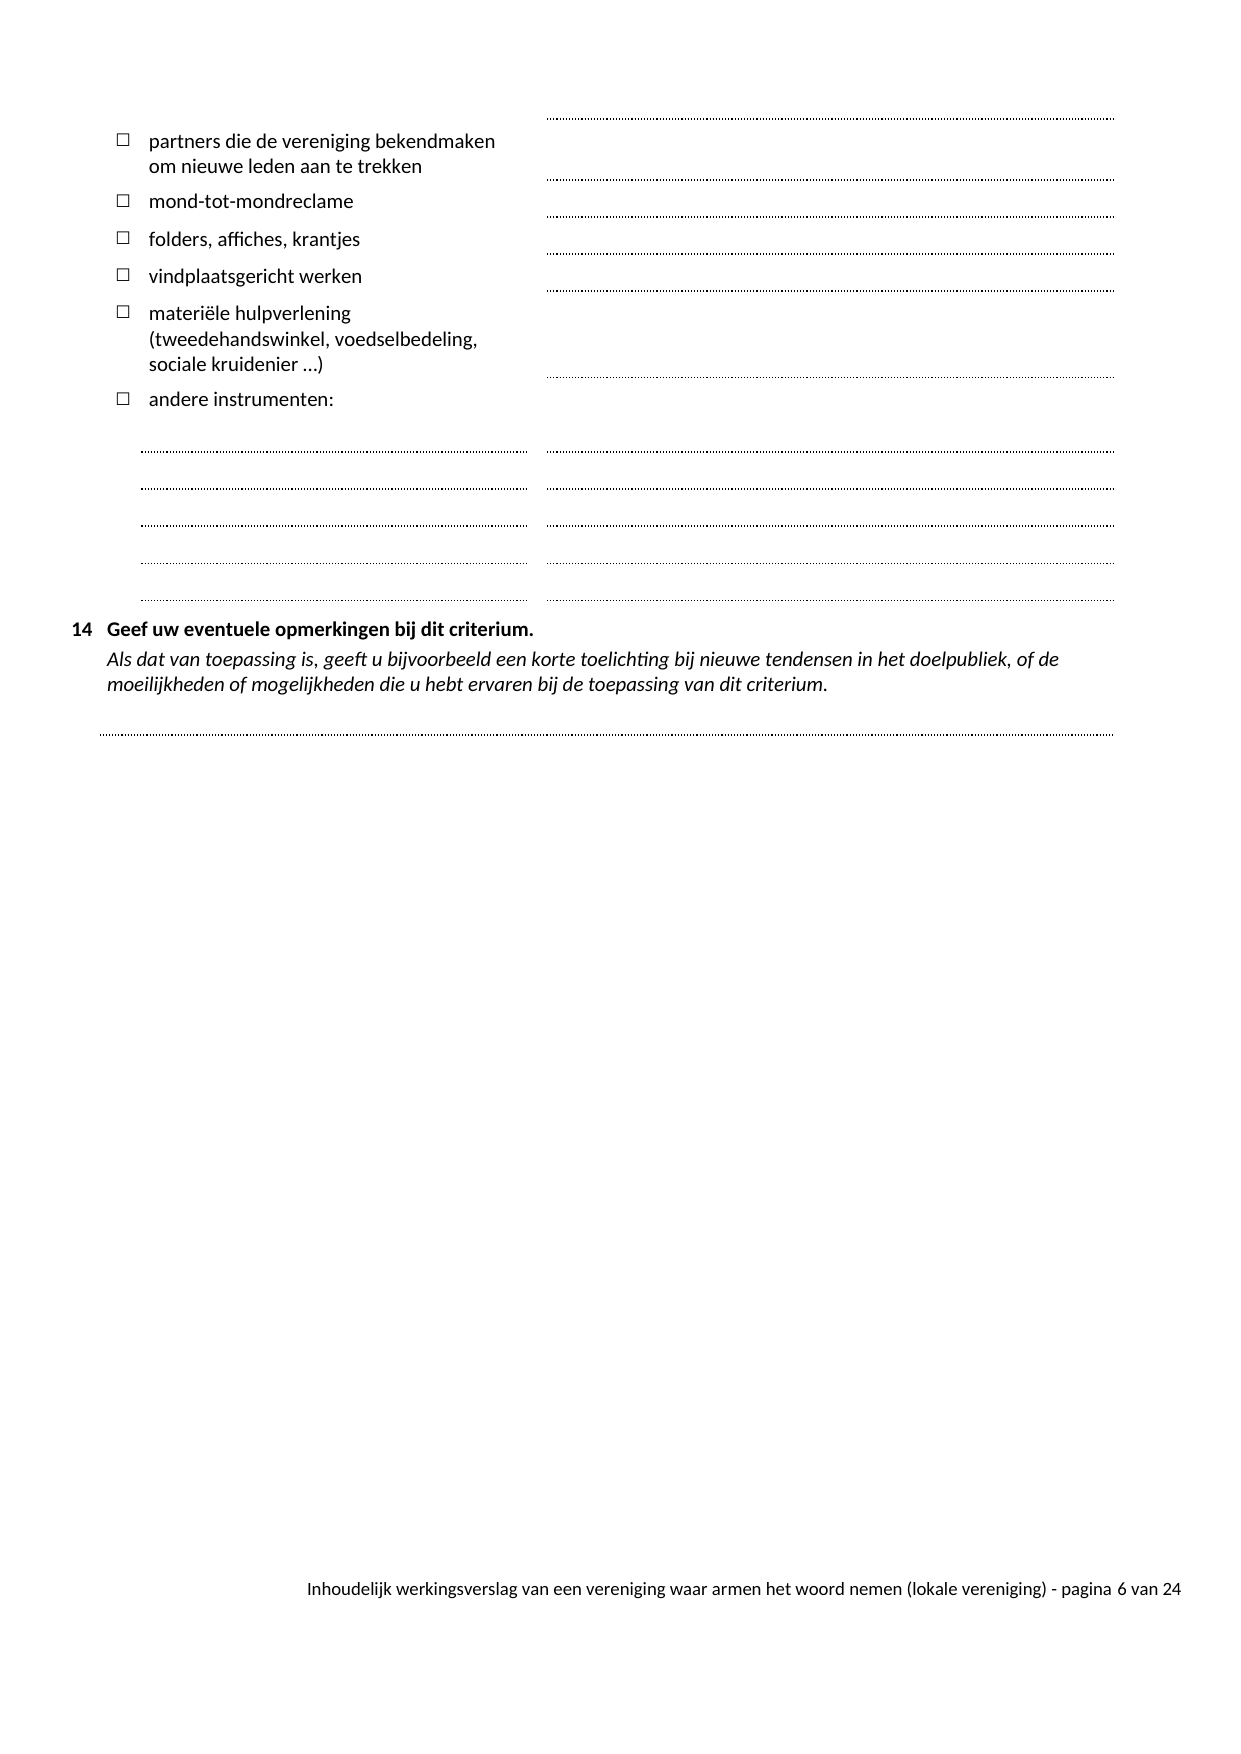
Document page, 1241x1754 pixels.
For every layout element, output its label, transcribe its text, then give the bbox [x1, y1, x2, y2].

table_cell [104, 488, 141, 525]
table_cell [141, 414, 528, 451]
table_cell [528, 525, 547, 562]
table_cell [58, 563, 104, 600]
table_cell [58, 216, 104, 253]
table_cell [58, 488, 104, 525]
table_cell [547, 253, 1115, 290]
table_cell [528, 451, 547, 488]
table_cell Geef uw eventuele opmerkingen bij dit criterium. Als dat van toepassing is, geeft u bijvoorbeeld een korte toelichting bij nieuwe tendensen in het doelpubliek, of de moeilijkheden of mogelijkheden die u hebt ervaren bij de toepassing van dit criterium. [100, 612, 1115, 697]
table_cell ☐ [104, 216, 141, 253]
table_cell [58, 697, 99, 734]
table_cell [528, 216, 547, 253]
table_cell mond-tot-mondreclame [141, 179, 528, 216]
table_cell [58, 253, 104, 290]
table_cell [58, 377, 104, 414]
table_cell [141, 451, 528, 488]
table_cell [547, 377, 1115, 414]
table_cell [547, 563, 1115, 600]
table_cell [104, 414, 141, 451]
table_cell [547, 451, 1115, 488]
table_cell [547, 414, 1115, 451]
table_cell ☐ [104, 377, 141, 414]
table_cell [528, 290, 547, 377]
table_cell [100, 697, 1115, 734]
table_cell [528, 179, 547, 216]
table_cell [58, 525, 104, 562]
table_cell [528, 414, 547, 451]
table_cell ☐ [104, 290, 141, 377]
table_cell vindplaatsgericht werken [141, 253, 528, 290]
table_cell ☐ [104, 179, 141, 216]
table_cell [58, 179, 104, 216]
table_cell partners die de vereniging bekendmaken om nieuwe leden aan te trekken [141, 118, 528, 179]
table_cell [141, 563, 528, 600]
table_cell andere instrumenten: [141, 377, 528, 414]
table_cell [547, 118, 1115, 179]
table_cell [58, 451, 104, 488]
table_cell [547, 488, 1115, 525]
table_cell [58, 118, 104, 179]
table_cell [528, 118, 547, 179]
table_cell [547, 216, 1115, 253]
table_cell folders, affiches, krantjes [141, 216, 528, 253]
table_cell ☐ [104, 118, 141, 179]
table_cell [528, 253, 547, 290]
table_cell materiële hulpverlening (tweedehandswinkel, voedselbedeling, sociale kruidenier …) [141, 290, 528, 377]
table_cell 14 [58, 612, 99, 697]
table_cell ☐ [104, 253, 141, 290]
table_cell [547, 525, 1115, 562]
table_cell [141, 488, 528, 525]
table_cell [58, 414, 104, 451]
table_cell [58, 734, 1115, 756]
table_cell [58, 600, 1115, 612]
table_cell [528, 377, 547, 414]
table_cell [104, 451, 141, 488]
table_cell [104, 563, 141, 600]
table_cell [104, 525, 141, 562]
table_cell [528, 488, 547, 525]
table_cell [58, 290, 104, 377]
table_cell [547, 179, 1115, 216]
table_cell [547, 290, 1115, 377]
table_cell [528, 563, 547, 600]
table_cell [141, 525, 528, 562]
